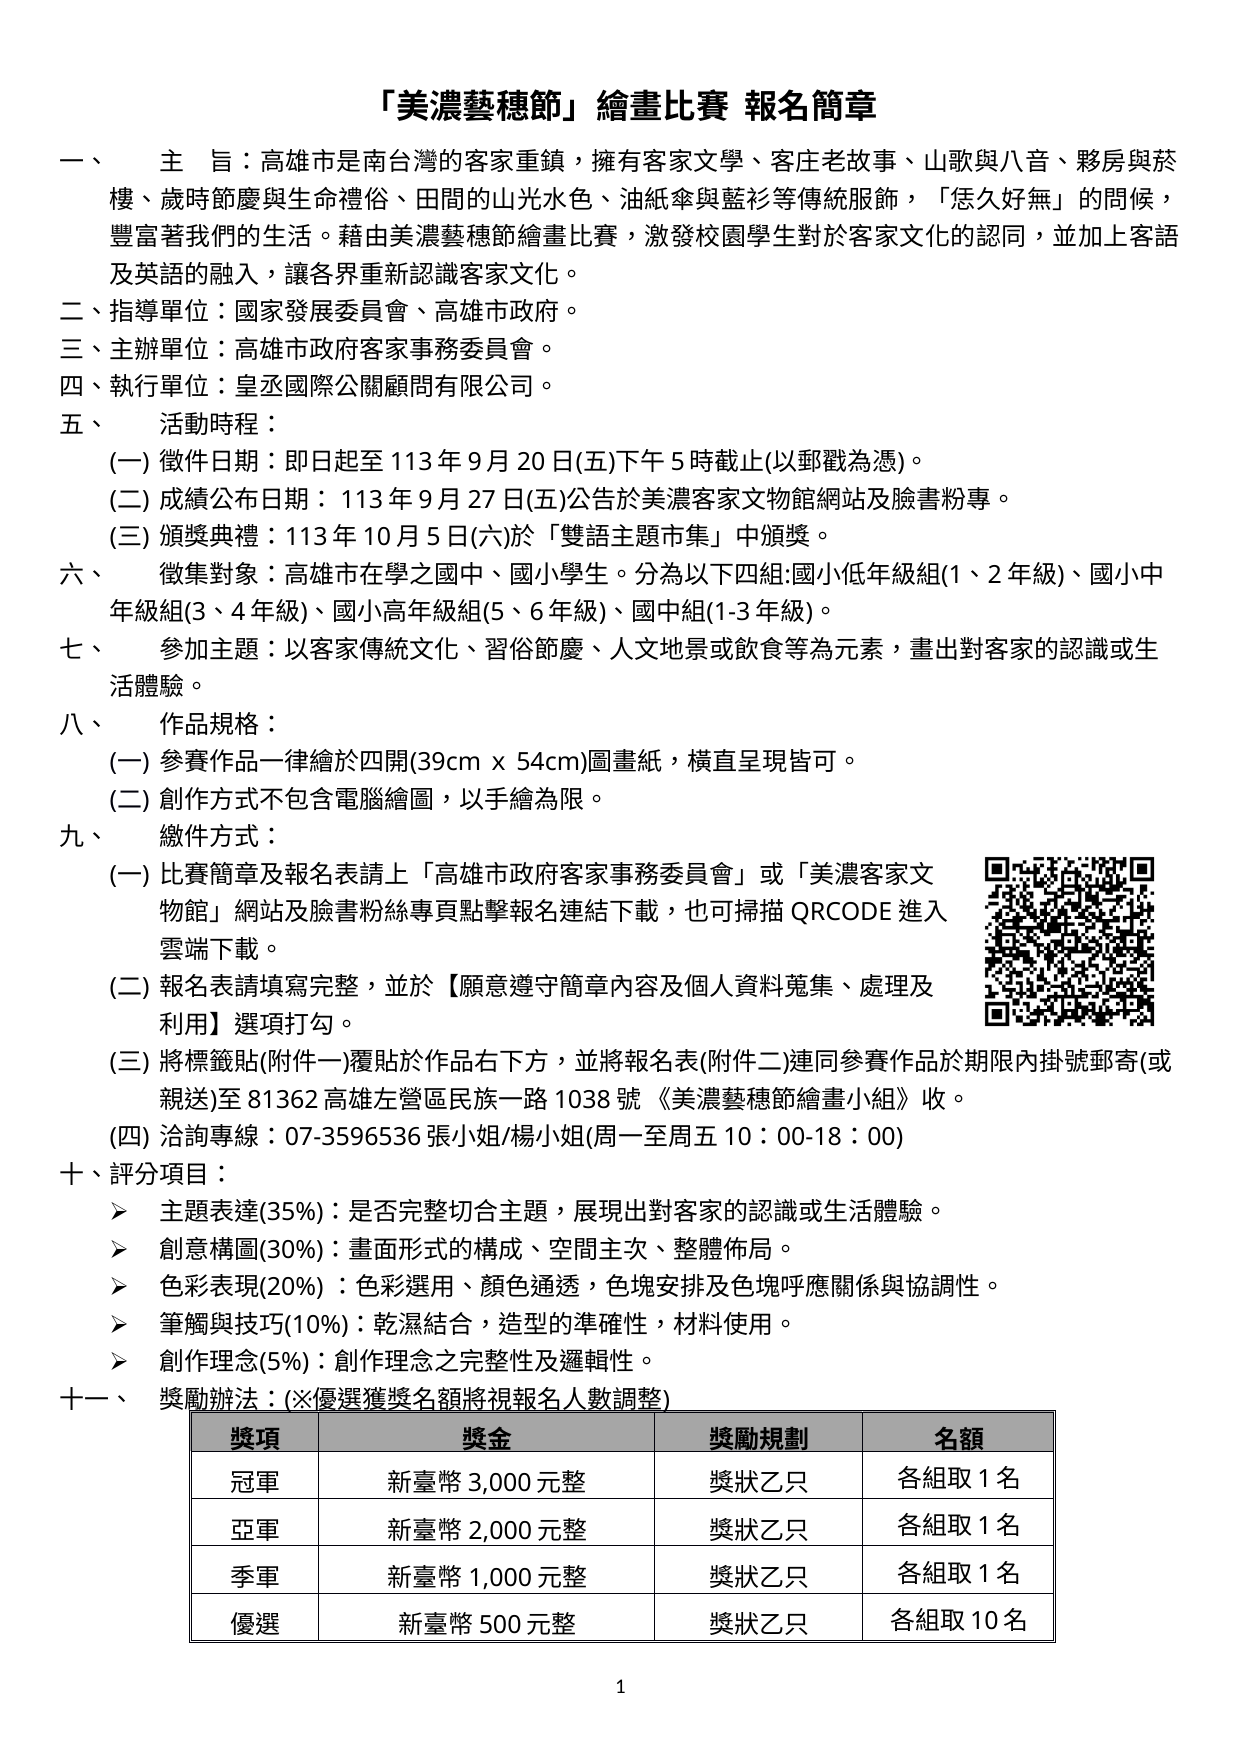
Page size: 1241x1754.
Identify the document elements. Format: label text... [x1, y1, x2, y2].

table_cell 獎狀乙只 [655, 1499, 862, 1545]
table_cell 獎狀乙只 [655, 1594, 862, 1640]
table_cell 各組取1名 [863, 1546, 1053, 1592]
list 徵集對象：高雄市在學之國中、國小學生。分為以下四組:國小低年級組(1、2年級)、國小中年級組(3、4年級)、國小高年級組(5、6年級)、國中組(1-3年級)。 [59, 547, 1181, 622]
list 比賽簡章及報名表請上「高雄市政府客家事務委員會」或「美濃客家文物館」網站及臉書粉絲專頁點擊報名連結下載，也可掃描 QRCODE 進入雲端下載。 [109, 847, 1181, 960]
list 參賽作品一律繪於四開(39cmｘ54cm)圖畫紙，橫直呈現皆可。 [109, 735, 1181, 772]
table_cell 各組取10名 [863, 1594, 1053, 1640]
table_cell 季軍 [192, 1546, 318, 1592]
picture [981, 853, 1157, 1029]
list 徵件日期：即日起至113年9月20日(五)下午5時截止(以郵戳為憑)。 [109, 435, 1181, 472]
list 創意構圖(30%)：畫面形式的構成、空間主次、整體佈局。 [109, 1222, 1181, 1260]
text 「美濃藝穗節」繪畫比賽 報名簡章 [59, 60, 1181, 135]
table_cell 新臺幣3,000元整 [319, 1452, 654, 1498]
table_header 獎勵規劃 [655, 1413, 862, 1451]
table_cell 各組取1名 [863, 1452, 1053, 1498]
list 作品規格： [59, 697, 1181, 735]
table_cell 亞軍 [192, 1499, 318, 1545]
list 參加主題：以客家傳統文化、習俗節慶、人文地景或飲食等為元素，畫出對客家的認識或生活體驗。 [59, 622, 1181, 697]
list 洽詢專線：07-3596536張小姐/楊小姐(周一至周五10：00-18：00) [109, 1110, 1181, 1147]
list 主 旨：高雄市是南台灣的客家重鎮，擁有客家文學、客庄老故事、山歌與八音、夥房與菸樓、歲時節慶與生命禮俗、田間的山光水色、油紙傘與藍衫等傳統服飾，「恁久好無」的問候，豐富著我們的生活。藉由美濃藝穗節繪畫比賽，激發校園學生對於客家文化的認同，並加上客語及英語的融入，讓各界重新認識客家文化。 [59, 135, 1181, 285]
list 繳件方式： [59, 810, 1181, 847]
table_header 獎項 [192, 1413, 318, 1451]
list 指導單位：國家發展委員會、高雄市政府。 [59, 285, 1181, 322]
table_cell 獎狀乙只 [655, 1546, 862, 1592]
list 筆觸與技巧(10%)：乾濕結合，造型的準確性，材料使用。 [109, 1297, 1181, 1335]
table_cell 獎狀乙只 [655, 1452, 862, 1498]
table_header 名額 [863, 1413, 1053, 1451]
list 頒獎典禮：113年10月5日(六)於「雙語主題市集」中頒獎。 [109, 510, 1181, 547]
list 活動時程： [59, 397, 1181, 435]
list 主辦單位：高雄市政府客家事務委員會。 [59, 322, 1181, 360]
table_cell 優選 [192, 1594, 318, 1640]
list 報名表請填寫完整，並於【願意遵守簡章內容及個人資料蒐集、處理及利用】選項打勾。 [109, 960, 1181, 1035]
table_cell 新臺幣 2,000元整 [319, 1499, 654, 1545]
list 執行單位：皇丞國際公關顧問有限公司。 [59, 360, 1181, 397]
list 將標籤貼(附件一)覆貼於作品右下方，並將報名表(附件二)連同參賽作品於期限內掛號郵寄(或親送)至81362高雄左營區民族一路1038號 《美濃藝穗節繪畫小組》收。 [109, 1035, 1181, 1110]
table_cell 新臺幣 1,000元整 [319, 1546, 654, 1592]
list 創作理念(5%)：創作理念之完整性及邏輯性。 [109, 1335, 1181, 1372]
list 評分項目： [59, 1147, 1181, 1185]
table_cell 各組取1名 [863, 1499, 1053, 1545]
list 創作方式不包含電腦繪圖，以手繪為限。 [109, 772, 1181, 810]
list 獎勵辦法：(※優選獲獎名額將視報名人數調整) [59, 1372, 1181, 1410]
table_cell 新臺幣 500元整 [319, 1594, 654, 1640]
list 色彩表現(20%) ：色彩選用、顏色通透，色塊安排及色塊呼應關係與協調性。 [109, 1260, 1181, 1297]
table_header 獎金 [319, 1413, 654, 1451]
table_cell 冠軍 [192, 1452, 318, 1498]
list 主題表達(35%)：是否完整切合主題，展現出對客家的認識或生活體驗。 [109, 1185, 1181, 1222]
list 成績公布日期： 113年9月27日(五)公告於美濃客家文物館網站及臉書粉專。 [109, 472, 1181, 510]
